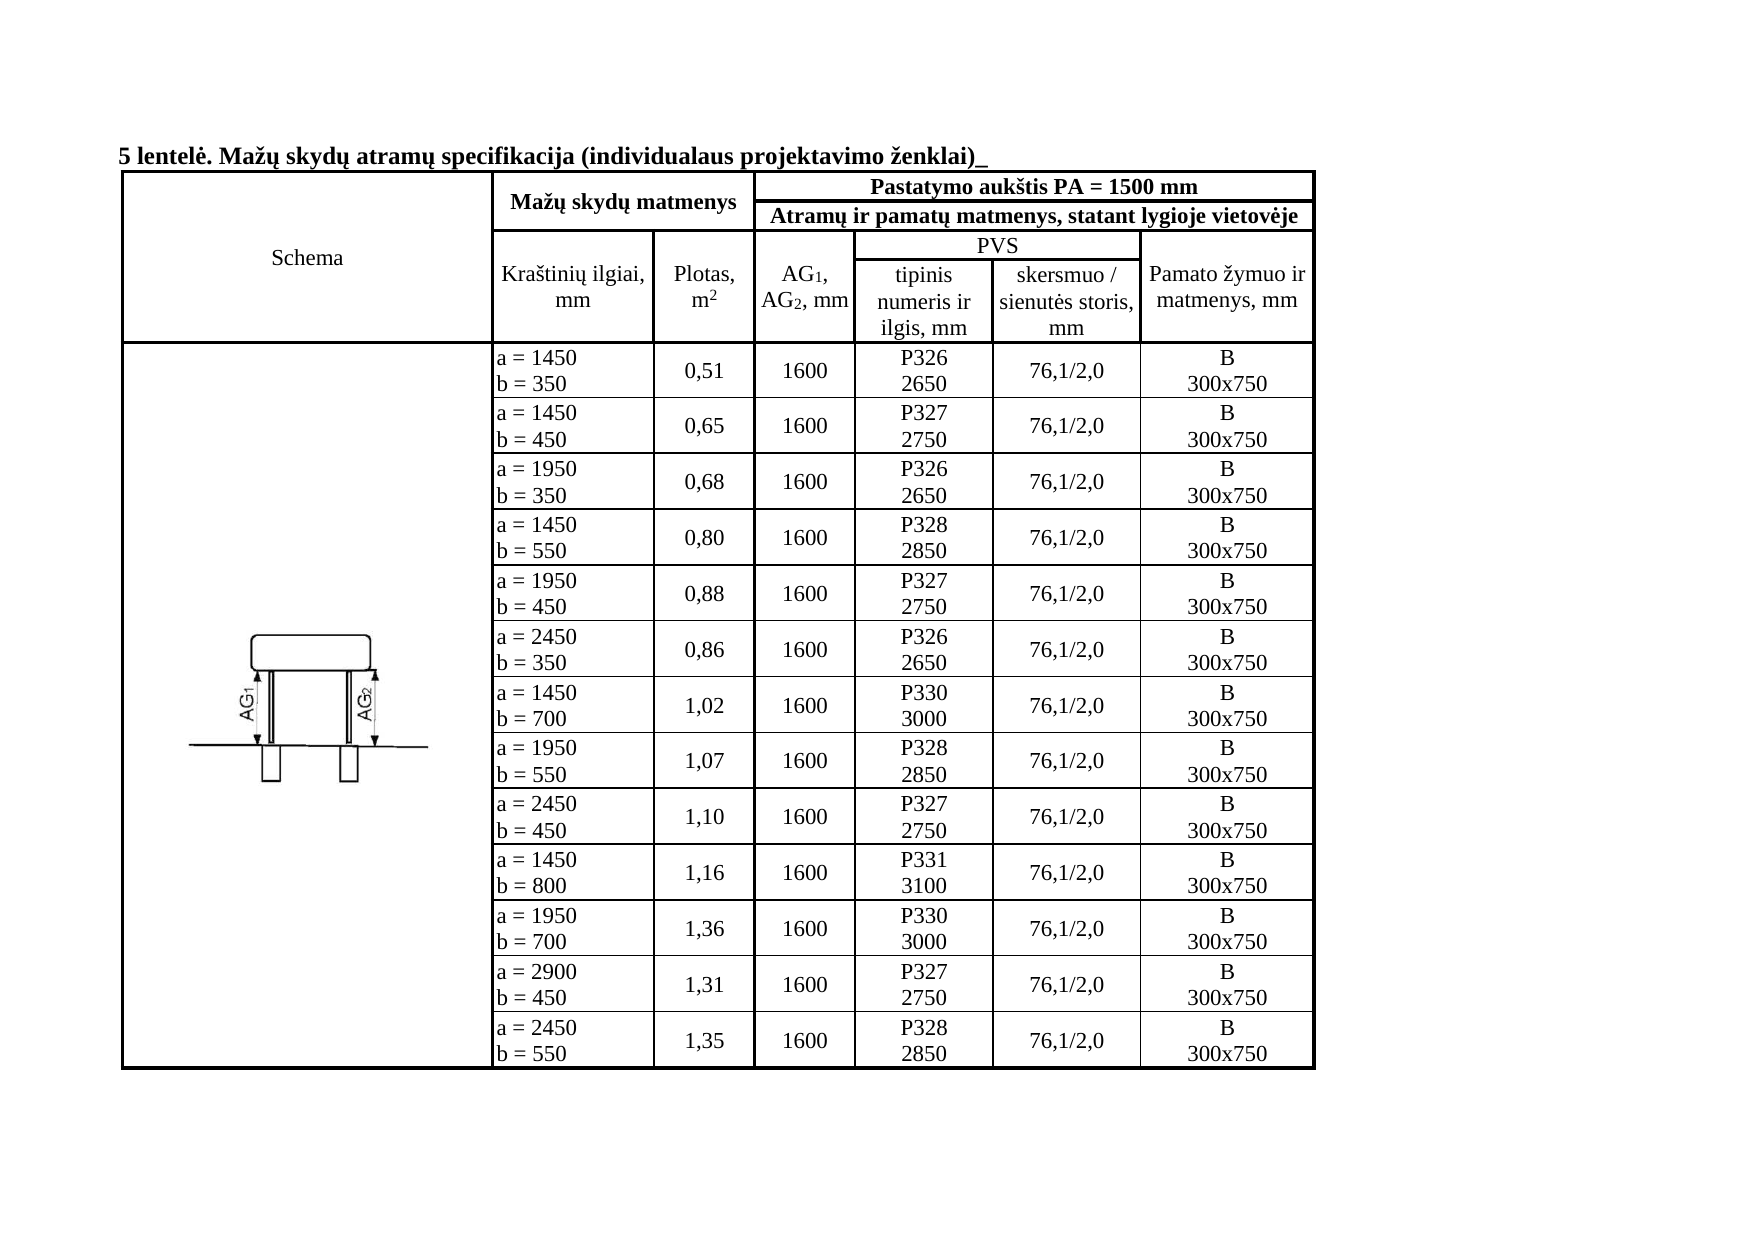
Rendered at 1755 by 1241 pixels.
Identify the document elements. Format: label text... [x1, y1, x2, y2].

table_cell 1600 [756, 510, 854, 564]
table_cell 76,1/2,0 [994, 566, 1140, 620]
table_cell a = 1950 b = 350 [494, 454, 653, 508]
table_cell a = 1950 b = 450 [494, 566, 653, 620]
table_cell a = 1450 b = 350 [494, 344, 653, 396]
table_cell B 300x750 [1141, 454, 1312, 508]
table_cell 1,36 [655, 901, 753, 955]
table_cell PVS [856, 232, 1139, 258]
table_cell a = 1450 b = 550 [494, 510, 653, 564]
table_cell 0,68 [655, 454, 753, 508]
table_cell P328 2850 [856, 510, 992, 564]
table_cell Plotas, m2 [655, 232, 753, 341]
table_cell 76,1/2,0 [994, 454, 1140, 508]
table_cell skersmuo / sienutės storis, mm [994, 261, 1139, 341]
table_cell P326 2650 [856, 344, 992, 396]
table_cell B 300x750 [1141, 344, 1312, 396]
table_cell 76,1/2,0 [994, 398, 1140, 452]
table_header Schema [124, 173, 491, 341]
table_cell 1600 [756, 454, 854, 508]
table_cell 76,1/2,0 [994, 901, 1140, 955]
table_cell B 300x750 [1141, 901, 1312, 955]
table_cell 76,1/2,0 [994, 733, 1140, 787]
table_cell 76,1/2,0 [994, 956, 1140, 1011]
table_cell 76,1/2,0 [994, 1012, 1140, 1066]
table_cell 0,86 [655, 621, 753, 676]
table_cell a = 1450 b = 800 [494, 845, 653, 899]
table_cell B 300x750 [1141, 566, 1312, 620]
table_cell P330 3000 [856, 901, 992, 955]
table_cell 1,07 [655, 733, 753, 787]
table_cell 1600 [756, 901, 854, 955]
table_cell P328 2850 [856, 733, 992, 787]
table_cell a = 1950 b = 550 [494, 733, 653, 787]
table_cell 76,1/2,0 [994, 621, 1140, 676]
table_cell B 300x750 [1141, 398, 1312, 452]
table_cell 76,1/2,0 [994, 845, 1140, 899]
table_cell 1600 [756, 956, 854, 1011]
table_cell 76,1/2,0 [994, 510, 1140, 564]
table_cell Kraštinių ilgiai, mm [494, 232, 652, 341]
table_cell tipinis numeris ir ilgis, mm [856, 261, 991, 341]
table_cell a = 1450 b = 450 [494, 398, 653, 452]
table_cell P327 2750 [856, 566, 992, 620]
table_cell 0,51 [655, 344, 753, 396]
table_cell 76,1/2,0 [994, 677, 1140, 731]
table_cell B 300x750 [1141, 956, 1312, 1011]
table_cell P327 2750 [856, 956, 992, 1011]
table_cell 1,31 [655, 956, 753, 1011]
table_cell 76,1/2,0 [994, 344, 1140, 396]
table_cell P326 2650 [856, 621, 992, 676]
table_cell B 300x750 [1141, 1012, 1312, 1066]
table_cell P327 2750 [856, 398, 992, 452]
table_cell B 300x750 [1141, 510, 1312, 564]
table_cell a = 2450 b = 350 [494, 621, 653, 676]
table_cell 1600 [756, 621, 854, 676]
table_cell 1600 [756, 789, 854, 843]
text 5 lentelė. Mažų skydų atramų specifikacija (individualaus projektavimo ženklai)_ [118, 141, 1636, 170]
table_cell P331 3100 [856, 845, 992, 899]
table_cell 1600 [756, 566, 854, 620]
table_cell 1600 [756, 1012, 854, 1066]
table_cell a = 2450 b = 450 [494, 789, 653, 843]
table_cell 1600 [756, 733, 854, 787]
table_header Mažų skydų matmenys [494, 173, 753, 229]
table_cell 0,80 [655, 510, 753, 564]
table_cell 0,88 [655, 566, 753, 620]
table_cell P327 2750 [856, 789, 992, 843]
table_header Pastatymo aukštis PA = 1500 mm [756, 173, 1312, 199]
table_cell Pamato žymuo ir matmenys, mm [1142, 232, 1312, 341]
table_cell B 300x750 [1141, 733, 1312, 787]
table_cell 1600 [756, 398, 854, 452]
table_cell 1600 [756, 344, 854, 396]
table_cell 0,65 [655, 398, 753, 452]
table_cell B 300x750 [1141, 621, 1312, 676]
table_cell AG1, AG2, mm [756, 232, 853, 341]
table_cell 1600 [756, 845, 854, 899]
table_cell a = 1950 b = 700 [494, 901, 653, 955]
table_cell 1600 [756, 677, 854, 731]
table_cell P328 2850 [856, 1012, 992, 1066]
table_cell P330 3000 [856, 677, 992, 731]
table_cell 1,16 [655, 845, 753, 899]
table_cell a = 2900 b = 450 [494, 956, 653, 1011]
table_cell B 300x750 [1141, 845, 1312, 899]
table_cell P326 2650 [856, 454, 992, 508]
table_cell 1,35 [655, 1012, 753, 1066]
table_cell 1,02 [655, 677, 753, 731]
table_cell (pav.) [124, 344, 491, 1066]
table_cell B 300x750 [1141, 677, 1312, 731]
table_cell 1,10 [655, 789, 753, 843]
table_cell Atramų ir pamatų matmenys, statant lygioje vietovėje [756, 203, 1312, 229]
table_cell a = 1450 b = 700 [494, 677, 653, 731]
table_cell 76,1/2,0 [994, 789, 1140, 843]
table_cell B 300x750 [1141, 789, 1312, 843]
table_cell a = 2450 b = 550 [494, 1012, 653, 1066]
